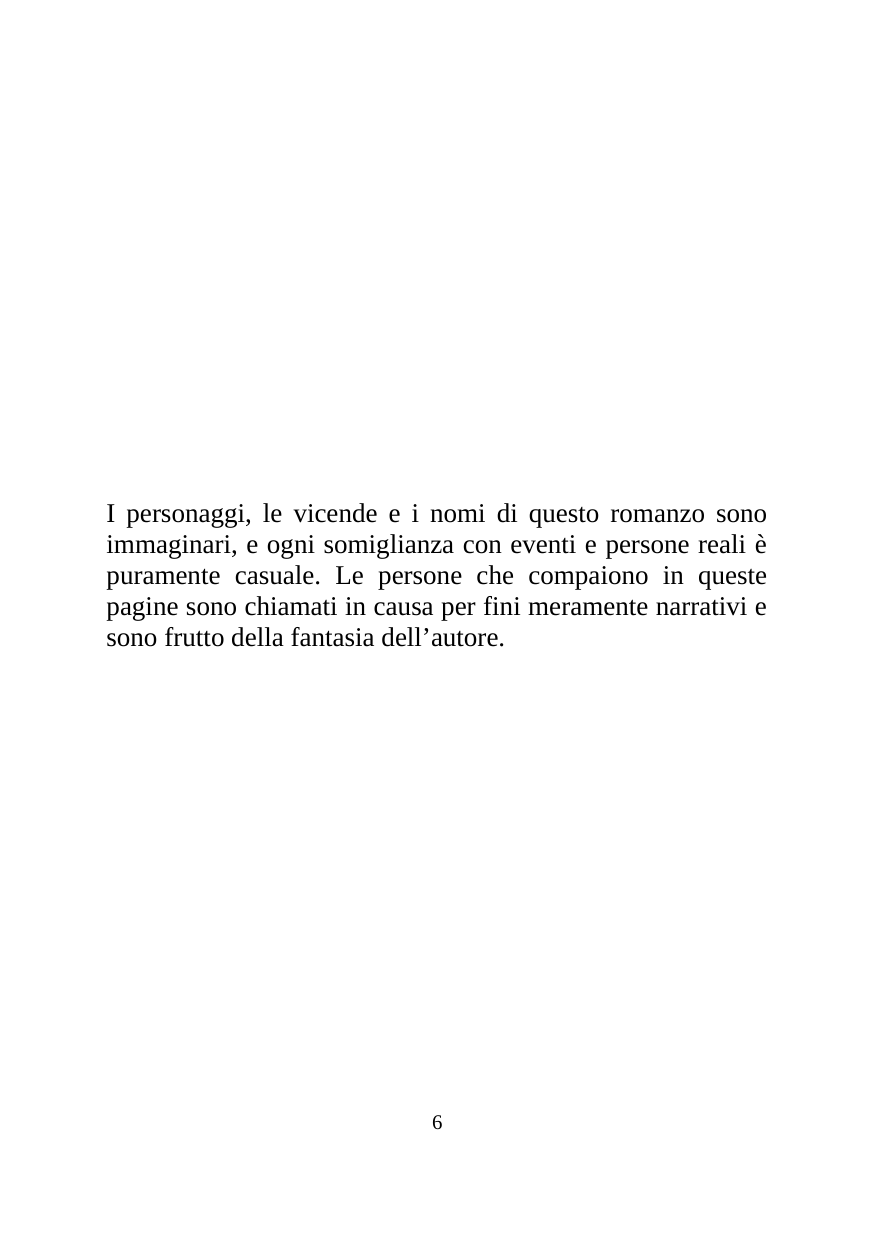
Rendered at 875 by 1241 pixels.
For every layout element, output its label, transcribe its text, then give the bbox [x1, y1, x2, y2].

text I personaggi, le vicende e i nomi di questo romanzo sono immaginari, e ogni somiglianza con eventi e persone reali è puramente casuale. Le persone che compaiono in queste pagine sono chiamati in causa per fini meramente narrativi e sono frutto della fantasia dell’autore. [106, 497, 768, 652]
